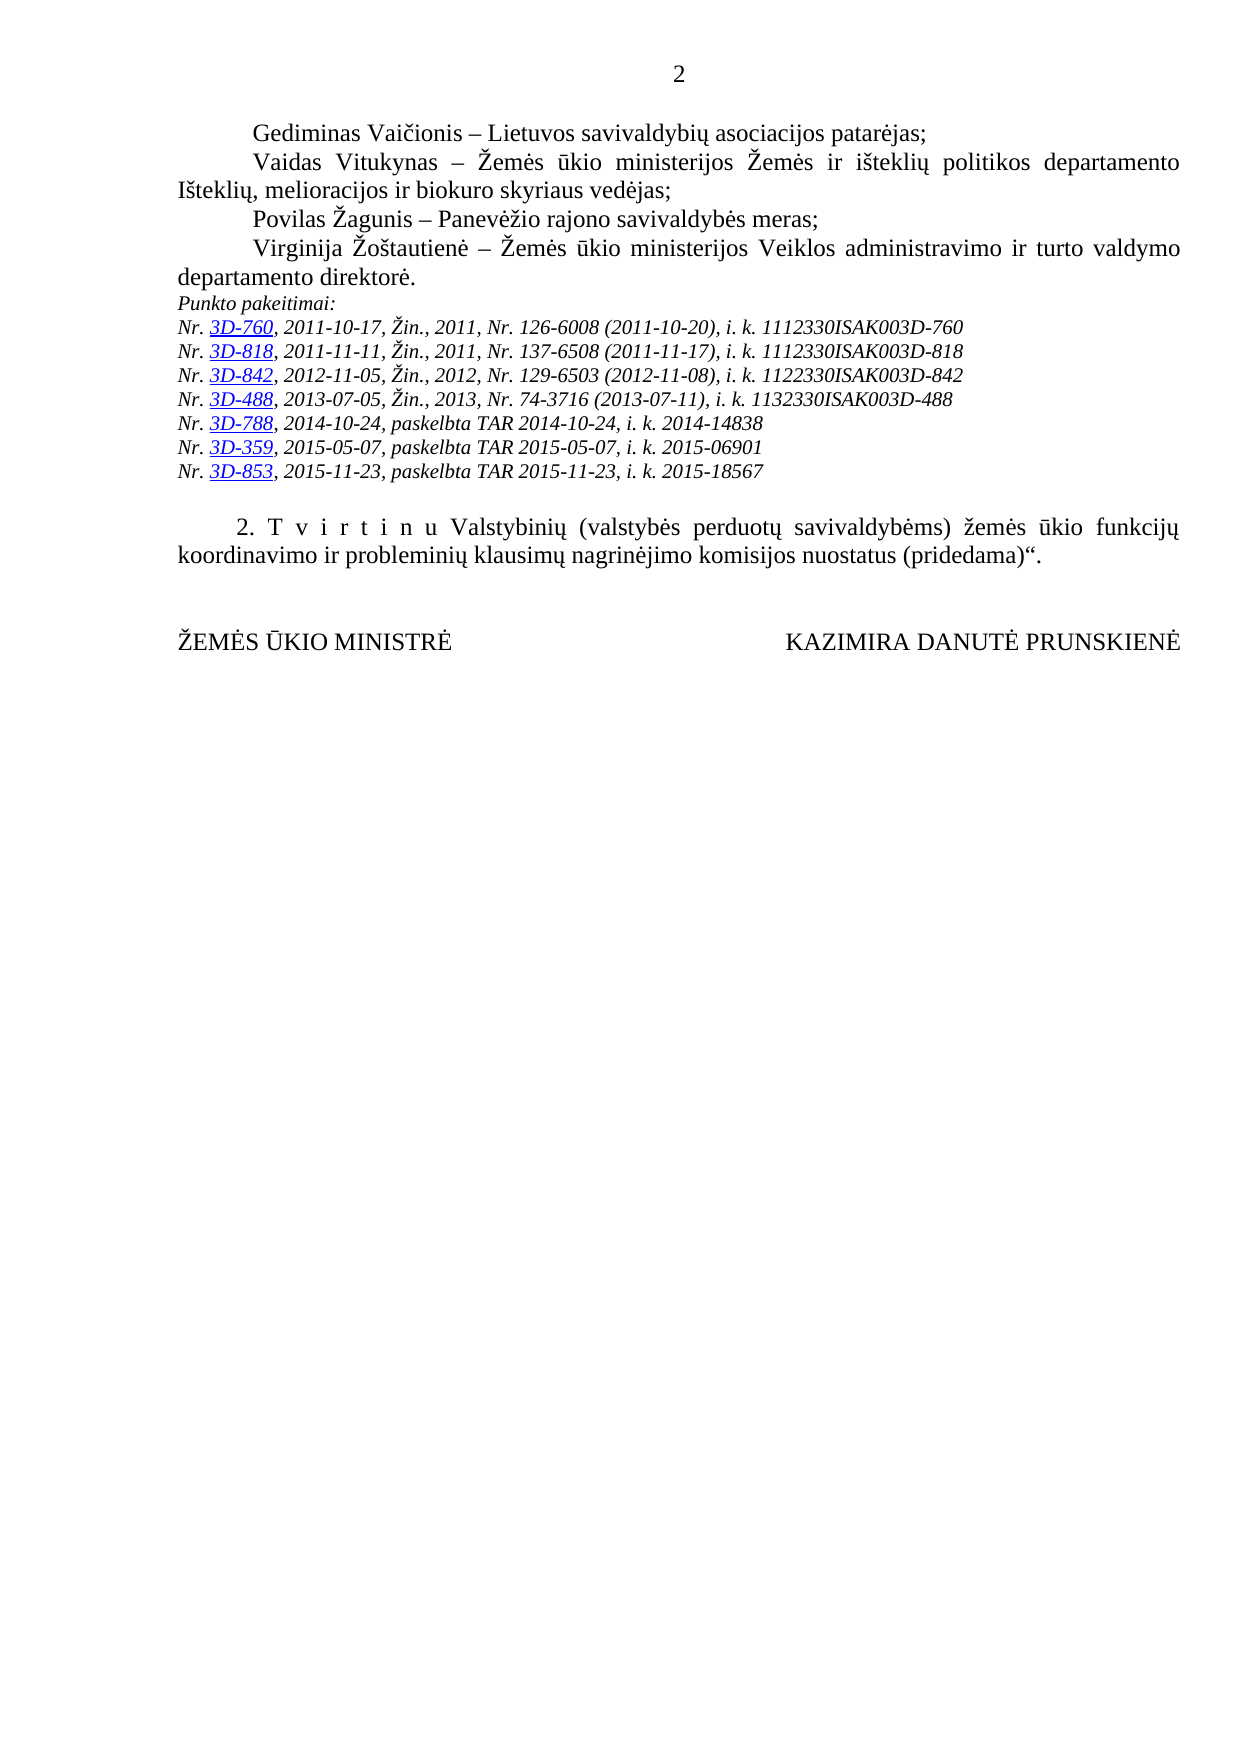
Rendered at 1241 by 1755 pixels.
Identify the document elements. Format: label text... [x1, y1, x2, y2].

text Povilas Žagunis – Panevėžio rajono savivaldybės meras; [177, 204, 1181, 233]
text Vaidas Vitukynas – Žemės ūkio ministerijos Žemės ir išteklių politikos departamento Išteklių, melioracijos ir biokuro skyriaus vedėjas; [177, 147, 1181, 204]
text Nr. 3D-488, 2013-07-05, Žin., 2013, Nr. 74-3716 (2013-07-11), i. k. 1132330ISAK003D-488 [177, 387, 1181, 411]
text Nr. 3D-853, 2015-11-23, paskelbta TAR 2015-11-23, i. k. 2015-18567 [177, 459, 1181, 483]
text 2. T v i r t i n u Valstybinių (valstybės perduotų savivaldybėms) žemės ūkio funkcijų koordinavimo ir probleminių klausimų nagrinėjimo komisijos nuostatus (pridedama)“. [177, 512, 1181, 569]
text Virginija Žoštautienė – Žemės ūkio ministerijos Veiklos administravimo ir turto valdymo departamento direktorė. [177, 233, 1181, 291]
text Nr. 3D-818, 2011-11-11, Žin., 2011, Nr. 137-6508 (2011-11-17), i. k. 1112330ISAK003D-818 [177, 339, 1181, 363]
text Nr. 3D-842, 2012-11-05, Žin., 2012, Nr. 129-6503 (2012-11-08), i. k. 1122330ISAK003D-842 [177, 363, 1181, 387]
text Gediminas Vaičionis – Lietuvos savivaldybių asociacijos patarėjas; [177, 118, 1181, 147]
text ŽEMĖS ŪKIO MINISTRĖ KAZIMIRA DANUTĖ PRUNSKIENĖ [177, 627, 1181, 656]
text Nr. 3D-760, 2011-10-17, Žin., 2011, Nr. 126-6008 (2011-10-20), i. k. 1112330ISAK003D-760 [177, 315, 1181, 339]
text Nr. 3D-359, 2015-05-07, paskelbta TAR 2015-05-07, i. k. 2015-06901 [177, 435, 1181, 459]
text Punkto pakeitimai: [177, 291, 1181, 315]
text Nr. 3D-788, 2014-10-24, paskelbta TAR 2014-10-24, i. k. 2014-14838 [177, 411, 1181, 435]
